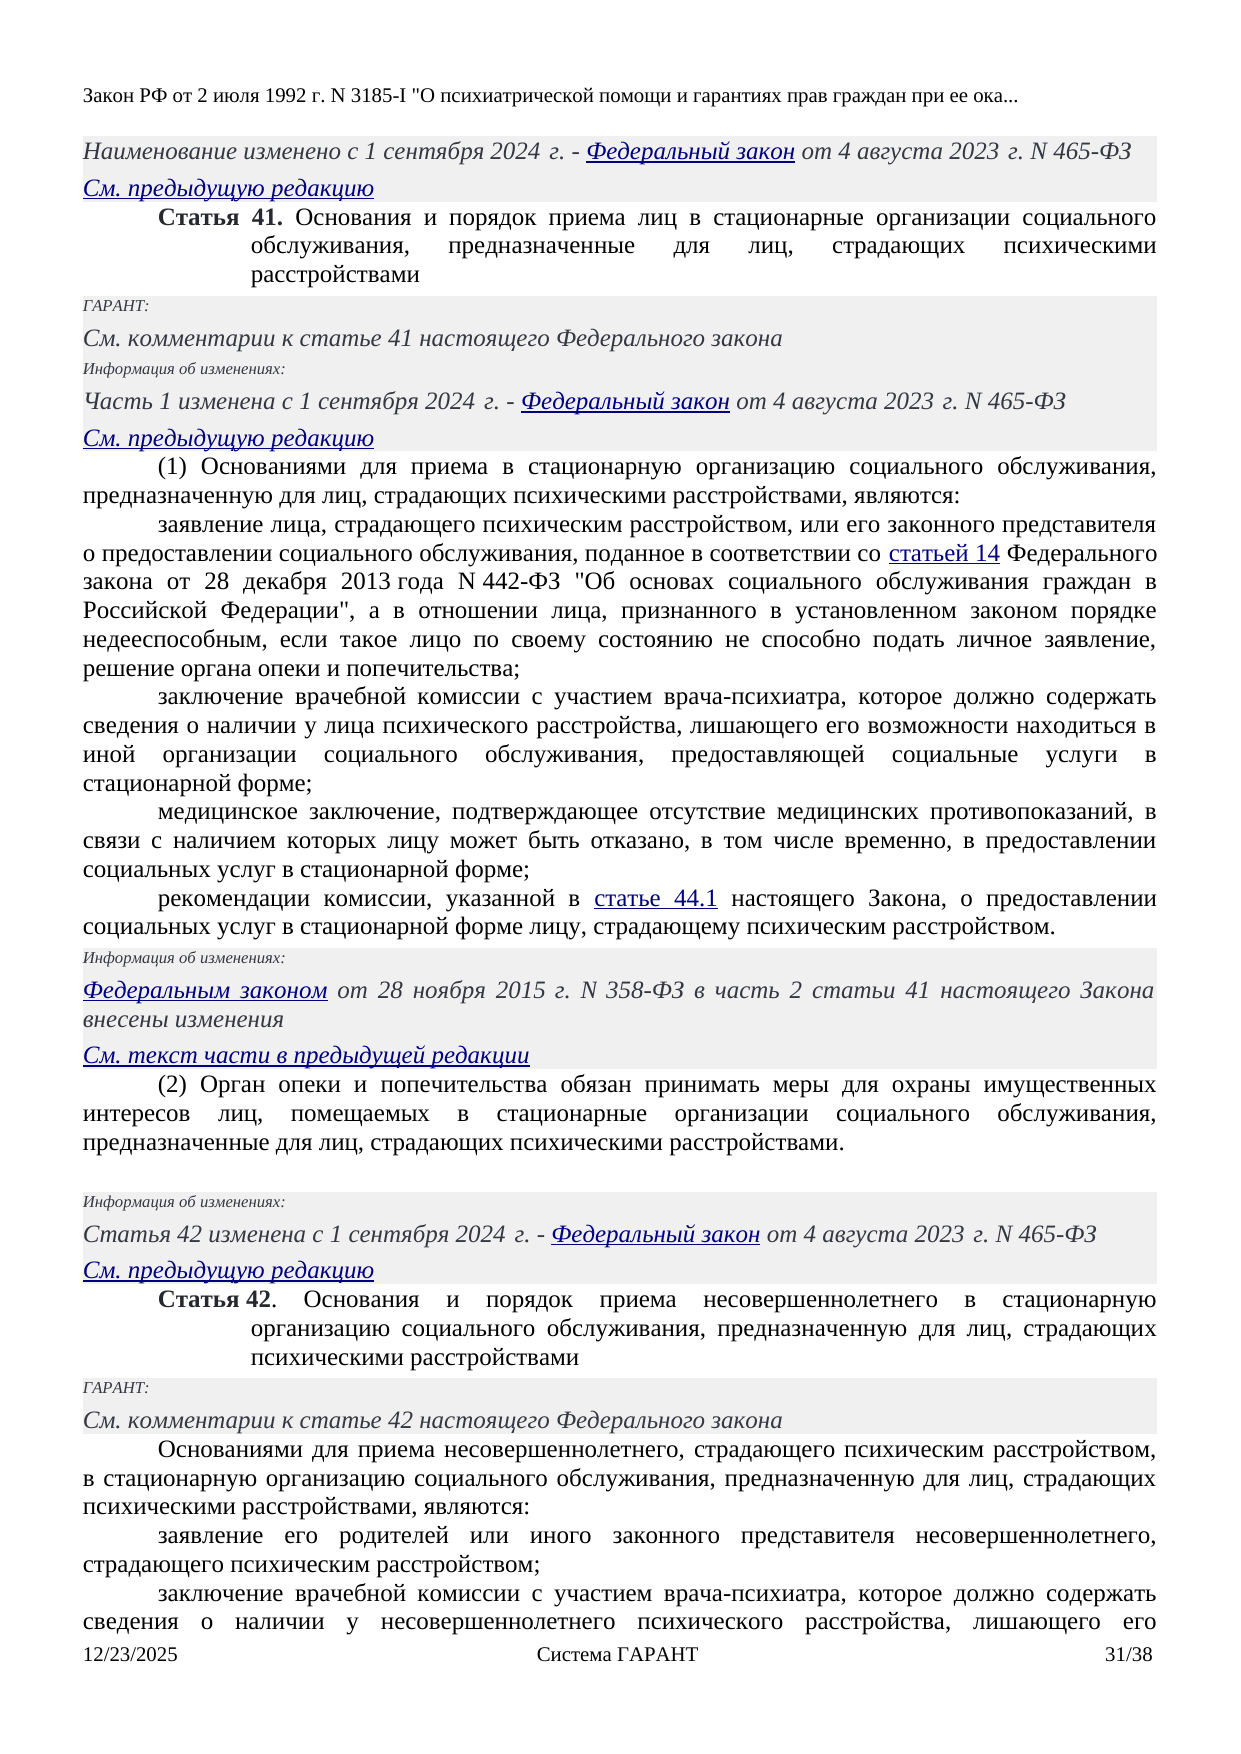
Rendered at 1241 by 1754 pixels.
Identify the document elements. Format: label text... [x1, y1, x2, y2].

text Федеральным законом от 28 ноября 2015 г. N 358-ФЗ в часть 2 статьи 41 настоящего Закона внесены изменения [287, 996, 1157, 1032]
text См. комментарии к статье 42 настоящего Федерального закона [785, 1405, 1157, 1434]
text Основаниями для приема несовершеннолетнего, страдающего психическим расстройством, в стационарную организацию социального обслуживания, предназначенную для лиц, страдающих психическими расстройствами, являются: [83, 1434, 1157, 1520]
text заключение врачебной комиссии с участием врача-психиатра, которое должно содержать сведения о наличии у несовершеннолетнего психического расстройства, лишающего его [83, 1578, 1157, 1635]
text См. предыдущую редакцию [377, 423, 1157, 451]
text См. предыдущую редакцию [377, 1255, 1157, 1284]
text Часть 1 изменена с 1 сентября 2024 г. - Федеральный закон от 4 августа 2023 г. N 465-ФЗ [1068, 386, 1157, 415]
text (1) Основаниями для приема в стационарную организацию социального обслуживания, предназначенную для лиц, страдающих психическими расстройствами, являются: [83, 451, 1157, 509]
text (2) Орган опеки и попечительства обязан принимать меры для охраны имущественных интересов лиц, помещаемых в стационарные организации социального обслуживания, предназначенные для лиц, страдающих психическими расстройствами. [83, 1069, 1157, 1155]
text рекомендации комиссии, указанной в статье 44.1 настоящего Закона, о предоставлении социальных услуг в стационарной форме лицу, страдающему психическим расстройством. [83, 883, 1157, 940]
text См. комментарии к статье 41 настоящего Федерального закона [785, 323, 1157, 351]
text Информация об изменениях: [287, 359, 1157, 378]
text Статья 42. Основания и порядок приема несовершеннолетнего в стационарную организацию социального обслуживания, предназначенную для лиц, страдающих психическими расстройствами [158, 1284, 1157, 1370]
text медицинское заключение, подтверждающее отсутствие медицинских противопоказаний, в связи с наличием которых лицу может быть отказано, в том числе временно, в предоставлении социальных услуг в стационарной форме; [83, 796, 1157, 883]
text Информация об изменениях: [287, 948, 1157, 967]
text заявление его родителей или иного законного представителя несовершеннолетнего, страдающего психическим расстройством; [83, 1520, 1157, 1578]
text заявление лица, страдающего психическим расстройством, или его законного представителя о предоставлении социального обслуживания, поданное в соответствии со статьей 14 Федерального закона от 28 декабря 2013 года N 442-ФЗ "Об основах социального обслуживания граждан в Российской Федерации", а в отношении лица, признанного в установленном законом порядке недееспособным, если такое лицо по своему состоянию не способно подать личное заявление, решение органа опеки и попечительства; [83, 509, 1157, 681]
text ГАРАНТ: [151, 296, 1157, 315]
text заключение врачебной комиссии с участием врача-психиатра, которое должно содержать сведения о наличии у лица психического расстройства, лишающего его возможности находиться в иной организации социального обслуживания, предоставляющей социальные услуги в стационарной форме; [83, 681, 1157, 796]
text См. текст части в предыдущей редакции [532, 1040, 1157, 1069]
text Статья 41. Основания и порядок приема лиц в стационарные организации социального обслуживания, предназначенные для лиц, страдающих психическими расстройствами [158, 202, 1157, 288]
text Информация об изменениях: [287, 1192, 1157, 1211]
text См. предыдущую редакцию [377, 173, 1157, 202]
text ГАРАНТ: [151, 1378, 1157, 1397]
